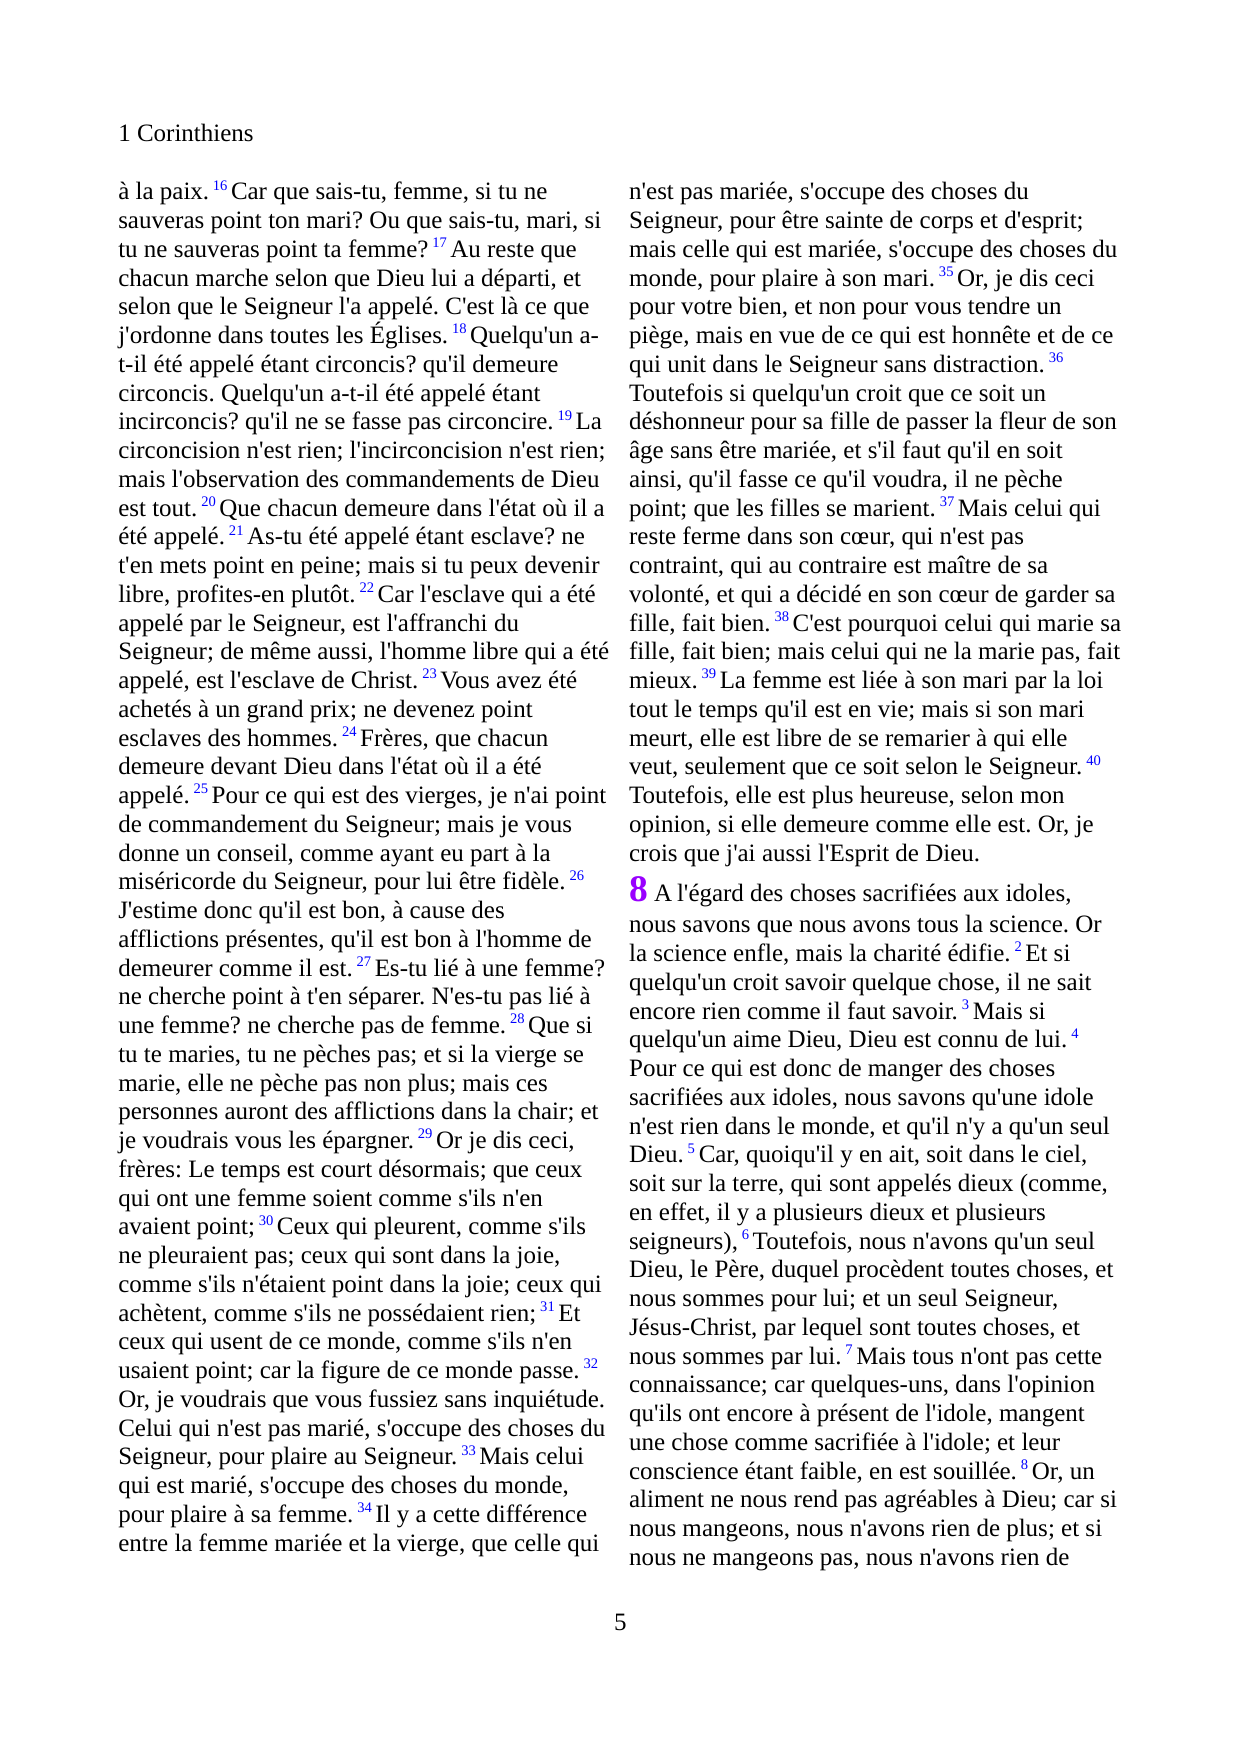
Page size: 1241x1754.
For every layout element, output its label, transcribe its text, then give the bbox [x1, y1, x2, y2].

text 8 A l'égard des choses sacrifiées aux idoles, nous savons que nous avons tous la science. Or la science enfle, mais la charité édifie. 2 Et si quelqu'un croit savoir quelque chose, il ne sait encore rien comme il faut savoir. 3 Mais si quelqu'un aime Dieu, Dieu est connu de lui. 4 Pour ce qui est donc de manger des choses sacrifiées aux idoles, nous savons qu'une idole n'est rien dans le monde, et qu'il n'y a qu'un seul Dieu. 5 Car, quoiqu'il y en ait, soit dans le ciel, soit sur la terre, qui sont appelés dieux (comme, en effet, il y a plusieurs dieux et plusieurs seigneurs), 6 Toutefois, nous n'avons qu'un seul Dieu, le Père, duquel procèdent toutes choses, et nous sommes pour lui; et un seul Seigneur, Jésus-Christ, par lequel sont toutes choses, et nous sommes par lui. 7 Mais tous n'ont pas cette connaissance; car quelques-uns, dans l'opinion qu'ils ont encore à présent de l'idole, mangent une chose comme sacrifiée à l'idole; et leur conscience étant faible, en est souillée. 8 Or, un aliment ne nous rend pas agréables à Dieu; car si nous mangeons, nous n'avons rien de plus; et si nous ne mangeons pas, nous n'avons rien de [629, 866, 1122, 1571]
text à la paix. 16 Car que sais-tu, femme, si tu ne sauveras point ton mari? Ou que sais-tu, mari, si tu ne sauveras point ta femme? 17 Au reste que chacun marche selon que Dieu lui a départi, et selon que le Seigneur l'a appelé. C'est là ce que j'ordonne dans toutes les Églises. 18 Quelqu'un a-t-il été appelé étant circoncis? qu'il demeure circoncis. Quelqu'un a-t-il été appelé étant incirconcis? qu'il ne se fasse pas circoncire. 19 La circoncision n'est rien; l'incirconcision n'est rien; mais l'observation des commandements de Dieu est tout. 20 Que chacun demeure dans l'état où il a été appelé. 21 As-tu été appelé étant esclave? ne t'en mets point en peine; mais si tu peux devenir libre, profites-en plutôt. 22 Car l'esclave qui a été appelé par le Seigneur, est l'affranchi du Seigneur; de même aussi, l'homme libre qui a été appelé, est l'esclave de Christ. 23 Vous avez été achetés à un grand prix; ne devenez point esclaves des hommes. 24 Frères, que chacun demeure devant Dieu dans l'état où il a été appelé. 25 Pour ce qui est des vierges, je n'ai point de commandement du Seigneur; mais je vous donne un conseil, comme ayant eu part à la miséricorde du Seigneur, pour lui être fidèle. 26 J'estime donc qu'il est bon, à cause des afflictions présentes, qu'il est bon à l'homme de demeurer comme il est. 27 Es-tu lié à une femme? ne cherche point à t'en séparer. N'es-tu pas lié à une femme? ne cherche pas de femme. 28 Que si tu te maries, tu ne pèches pas; et si la vierge se marie, elle ne pèche pas non plus; mais ces personnes auront des afflictions dans la chair; et je voudrais vous les épargner. 29 Or je dis ceci, frères: Le temps est court désormais; que ceux qui ont une femme soient comme s'ils n'en avaient point; 30 Ceux qui pleurent, comme s'ils ne pleuraient pas; ceux qui sont dans la joie, comme s'ils n'étaient point dans la joie; ceux qui achètent, comme s'ils ne possédaient rien; 31 Et ceux qui usent de ce monde, comme s'ils n'en usaient point; car la figure de ce monde passe. 32 Or, je voudrais que vous fussiez sans inquiétude. Celui qui n'est pas marié, s'occupe des choses du Seigneur, pour plaire au Seigneur. 33 Mais celui qui est marié, s'occupe des choses du monde, pour plaire à sa femme. 34 Il y a cette différence entre la femme mariée et la vierge, que celle qui [118, 176, 611, 1556]
text n'est pas mariée, s'occupe des choses du Seigneur, pour être sainte de corps et d'esprit; mais celle qui est mariée, s'occupe des choses du monde, pour plaire à son mari. 35 Or, je dis ceci pour votre bien, et non pour vous tendre un piège, mais en vue de ce qui est honnête et de ce qui unit dans le Seigneur sans distraction. 36 Toutefois si quelqu'un croit que ce soit un déshonneur pour sa fille de passer la fleur de son âge sans être mariée, et s'il faut qu'il en soit ainsi, qu'il fasse ce qu'il voudra, il ne pèche point; que les filles se marient. 37 Mais celui qui reste ferme dans son cœur, qui n'est pas contraint, qui au contraire est maître de sa volonté, et qui a décidé en son cœur de garder sa fille, fait bien. 38 C'est pourquoi celui qui marie sa fille, fait bien; mais celui qui ne la marie pas, fait mieux. 39 La femme est liée à son mari par la loi tout le temps qu'il est en vie; mais si son mari meurt, elle est libre de se remarier à qui elle veut, seulement que ce soit selon le Seigneur. 40 Toutefois, elle est plus heureuse, selon mon opinion, si elle demeure comme elle est. Or, je crois que j'ai aussi l'Esprit de Dieu. [629, 176, 1122, 866]
